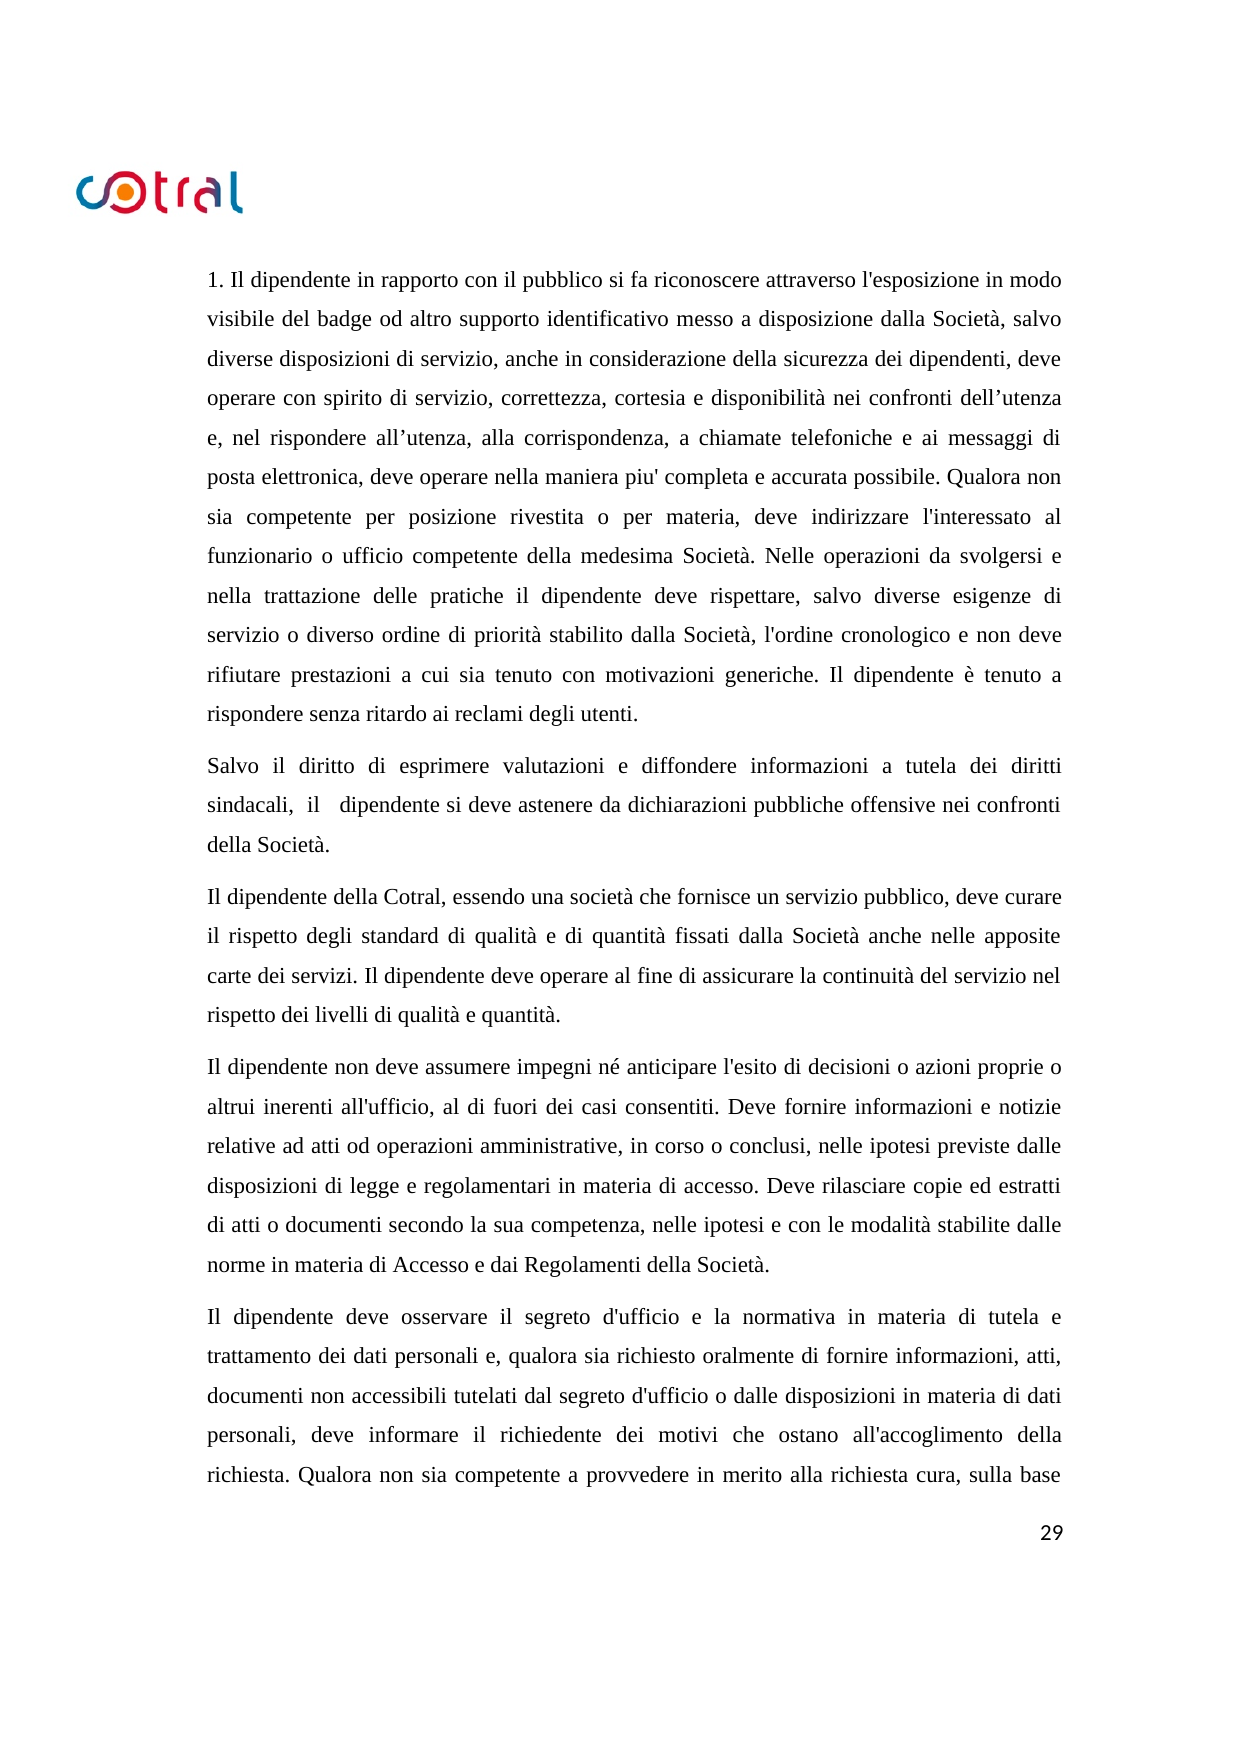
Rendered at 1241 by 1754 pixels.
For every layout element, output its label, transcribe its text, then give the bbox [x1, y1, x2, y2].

text 1. Il dipendente in rapporto con il pubblico si fa riconoscere attraverso l'esposizione in modo visibile del badge od altro supporto identificativo messo a disposizione dalla Società, salvo diverse disposizioni di servizio, anche in considerazione della sicurezza dei dipendenti, deve operare con spirito di servizio, correttezza, cortesia e disponibilità nei confronti dell’utenza e, nel rispondere all’utenza, alla corrispondenza, a chiamate telefoniche e ai messaggi di posta elettronica, deve operare nella maniera piu' completa e accurata possibile. Qualora non sia competente per posizione rivestita o per materia, deve indirizzare l'interessato al funzionario o ufficio competente della medesima Società. Nelle operazioni da svolgersi e nella trattazione delle pratiche il dipendente deve rispettare, salvo diverse esigenze di servizio o diverso ordine di priorità stabilito dalla Società, l'ordine cronologico e non deve rifiutare prestazioni a cui sia tenuto con motivazioni generiche. Il dipendente è tenuto a rispondere senza ritardo ai reclami degli utenti. [207, 266, 1063, 726]
text Salvo il diritto di esprimere valutazioni e diffondere informazioni a tutela dei diritti sindacali, il dipendente si deve astenere da dichiarazioni pubbliche offensive nei confronti della Società. [207, 752, 1063, 857]
text Il dipendente della Cotral, essendo una società che fornisce un servizio pubblico, deve curare il rispetto degli standard di qualità e di quantità fissati dalla Società anche nelle apposite carte dei servizi. Il dipendente deve operare al fine di assicurare la continuità del servizio nel rispetto dei livelli di qualità e quantità. [207, 883, 1063, 1028]
text Il dipendente non deve assumere impegni né anticipare l'esito di decisioni o azioni proprie o altrui inerenti all'ufficio, al di fuori dei casi consentiti. Deve fornire informazioni e notizie relative ad atti od operazioni amministrative, in corso o conclusi, nelle ipotesi previste dalle disposizioni di legge e regolamentari in materia di accesso. Deve rilasciare copie ed estratti di atti o documenti secondo la sua competenza, nelle ipotesi e con le modalità stabilite dalle norme in materia di Accesso e dai Regolamenti della Società. [207, 1053, 1063, 1277]
text Il dipendente deve osservare il segreto d'ufficio e la normativa in materia di tutela e trattamento dei dati personali e, qualora sia richiesto oralmente di fornire informazioni, atti, documenti non accessibili tutelati dal segreto d'ufficio o dalle disposizioni in materia di dati personali, deve informare il richiedente dei motivi che ostano all'accoglimento della richiesta. Qualora non sia competente a provvedere in merito alla richiesta cura, sulla base [207, 1303, 1063, 1487]
